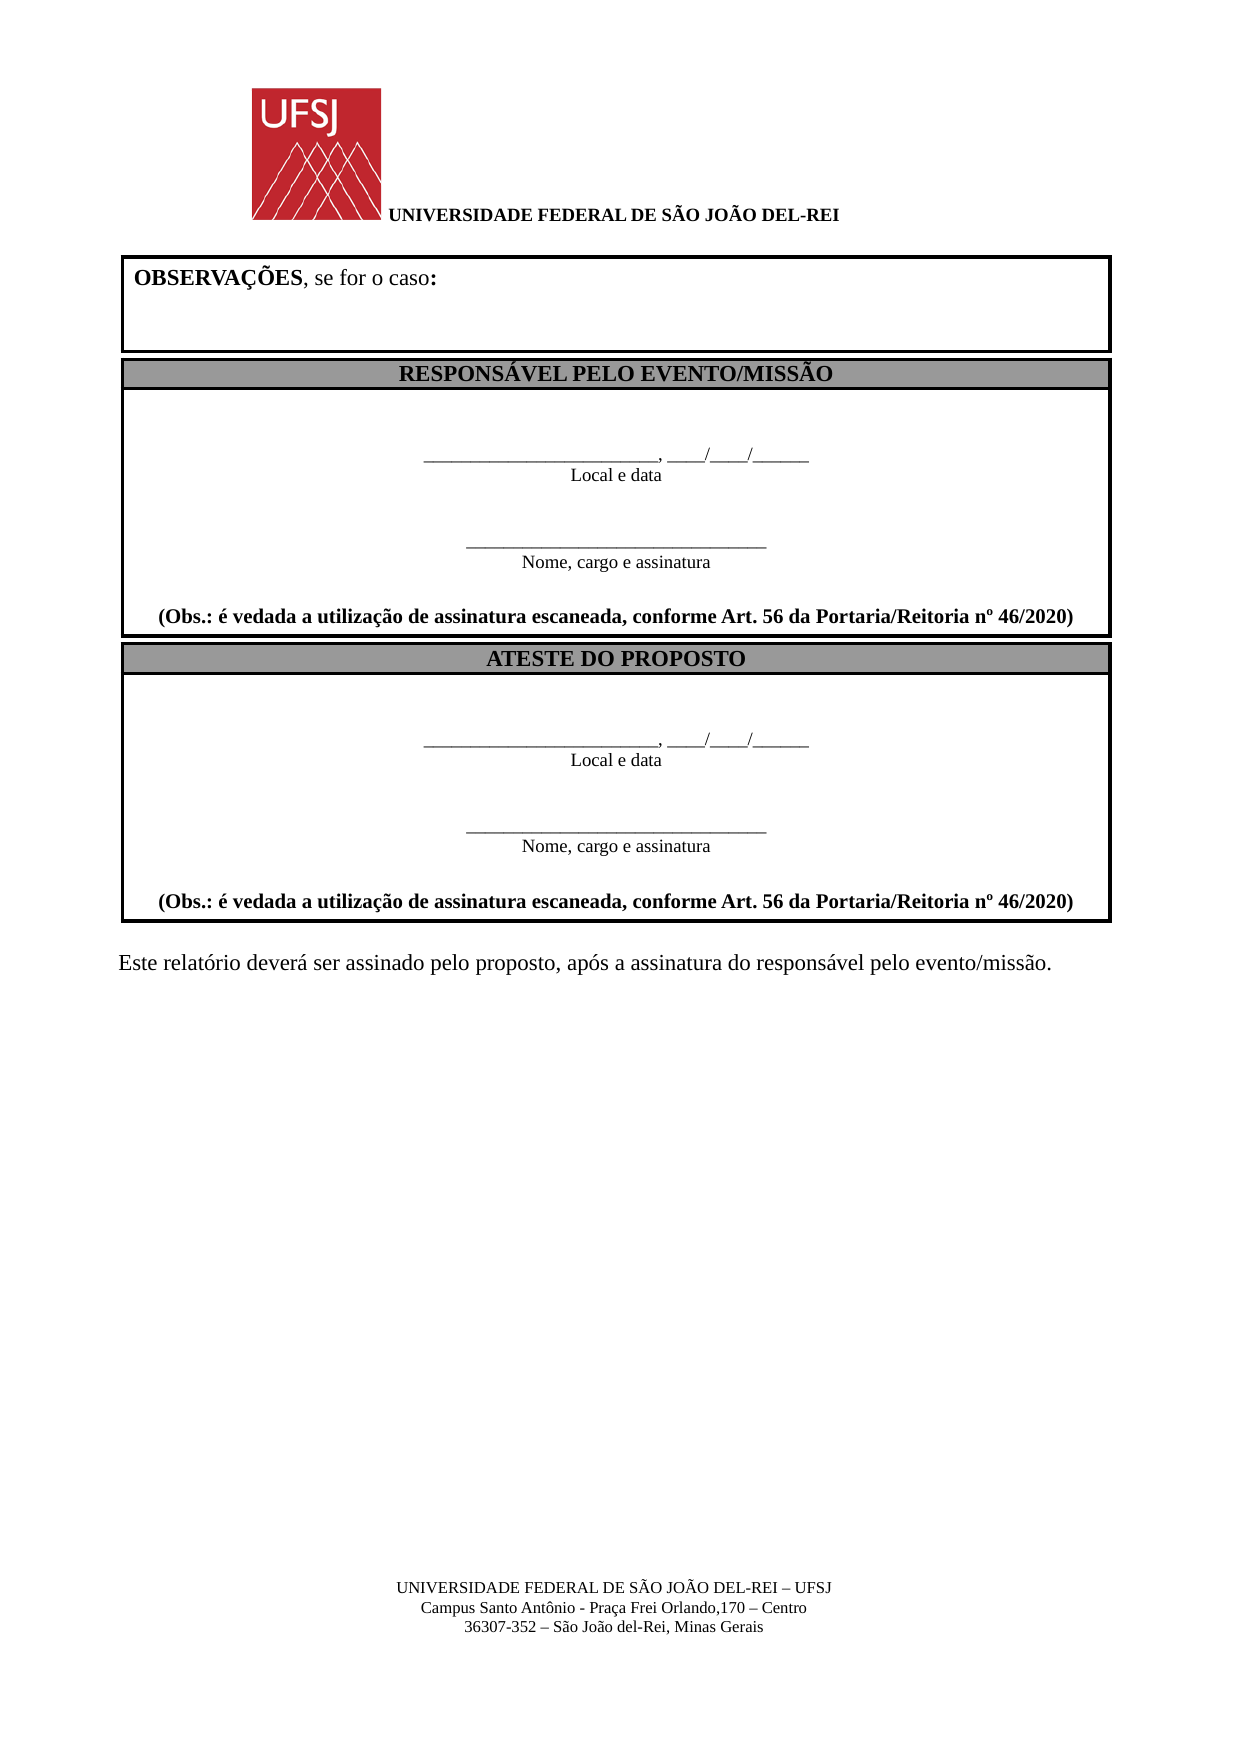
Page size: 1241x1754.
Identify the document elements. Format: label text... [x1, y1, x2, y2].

text Este relatório deverá ser assinado pelo proposto, após a assinatura do responsável pelo evento/missão. [118, 949, 1109, 975]
table_cell _________________________, ____/____/______ Local e data ________________________________ Nome, cargo e assinatura (Obs.: é vedada a utilização de assinatura escaneada, conforme Art. 56 da Portaria/Reitoria nº 46/2020) [124, 390, 1108, 634]
table_header RESPONSÁVEL PELO EVENTO/MISSÃO [124, 361, 1108, 387]
table_header ATESTE DO PROPOSTO [124, 645, 1108, 672]
table_cell OBSERVAÇÕES, se for o caso: [124, 259, 1108, 349]
picture [251, 88, 382, 220]
table_cell _________________________, ____/____/______ Local e data ________________________________ Nome, cargo e assinatura (Obs.: é vedada a utilização de assinatura escaneada, conforme Art. 56 da Portaria/Reitoria nº 46/2020) [124, 675, 1108, 919]
